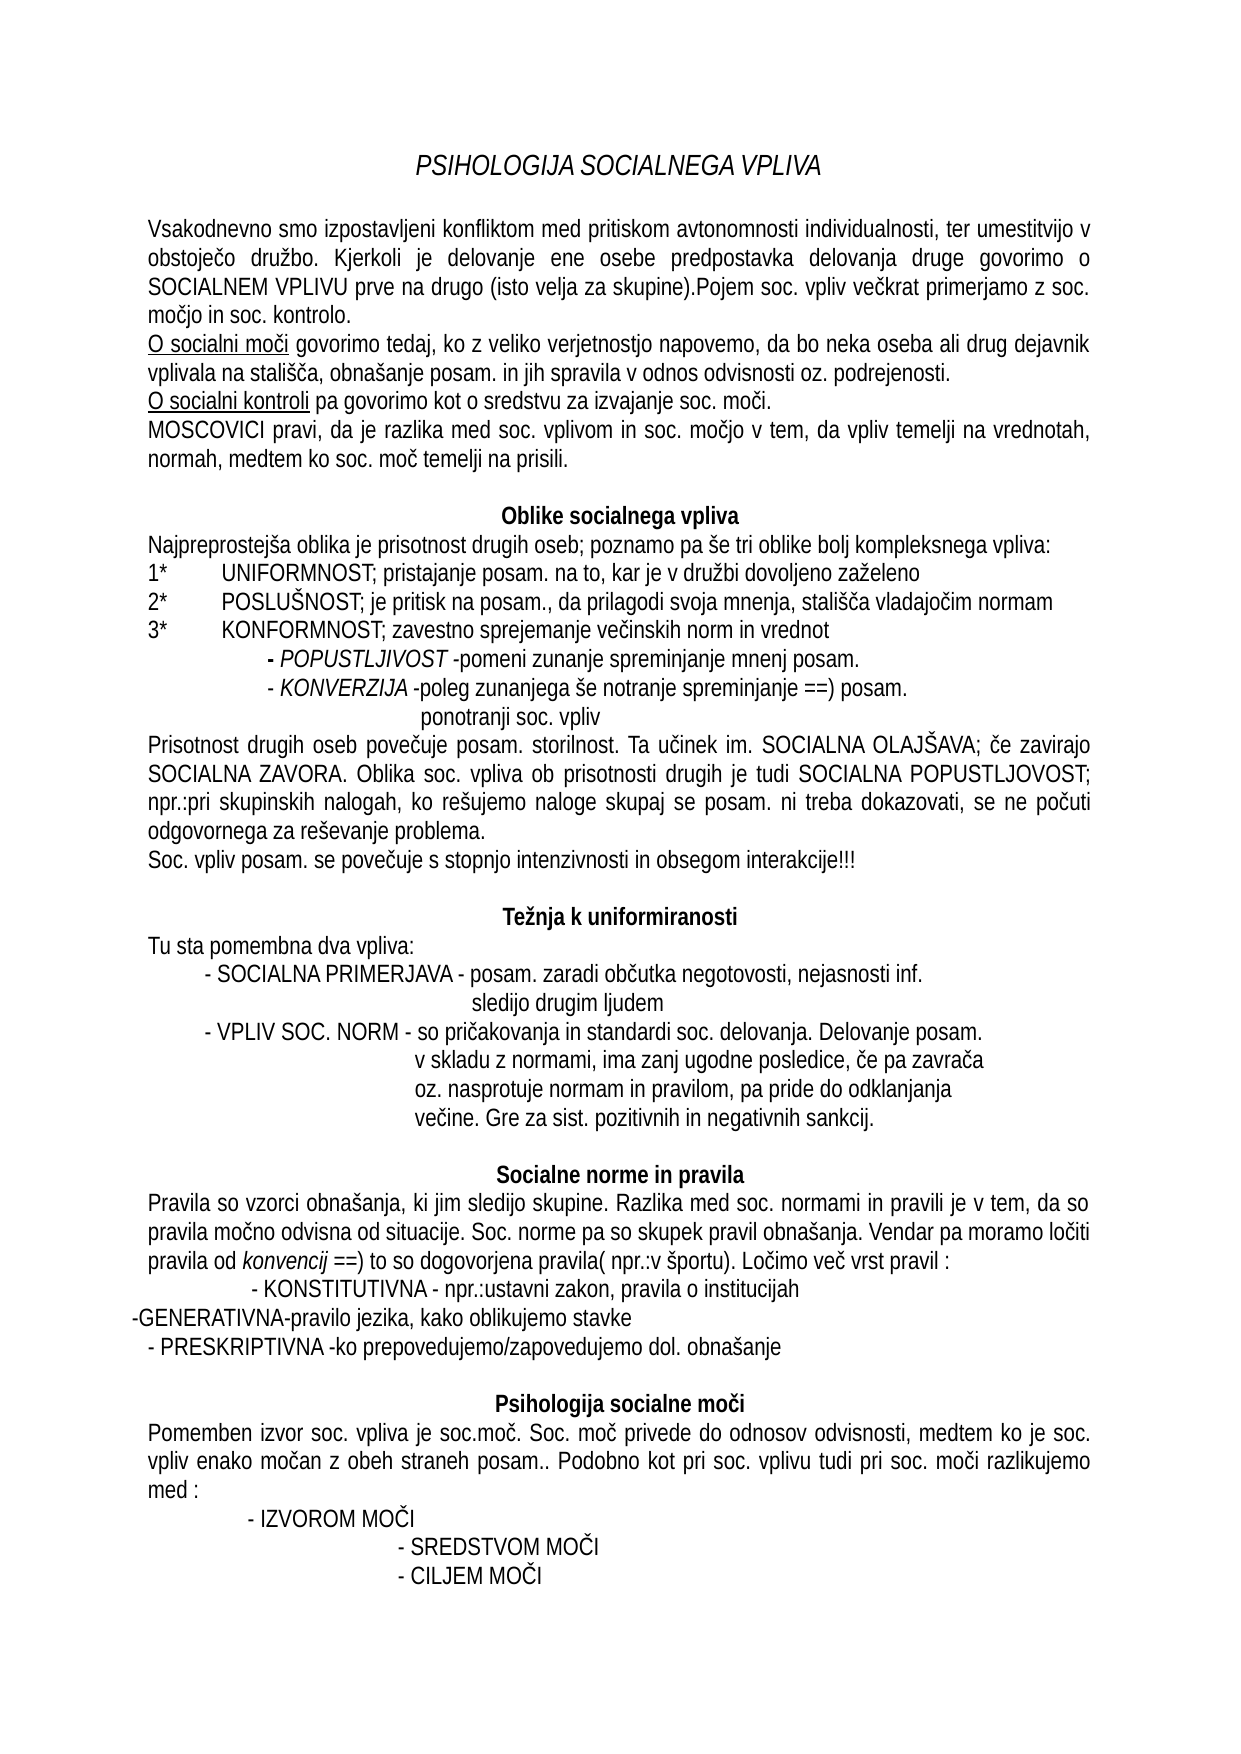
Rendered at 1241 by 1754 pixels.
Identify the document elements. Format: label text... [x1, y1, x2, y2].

text - IZVOROM MOČI [148, 1503, 1092, 1532]
list POSLUŠNOST; je pritisk na posam., da prilagodi svoja mnenja, stališča vladajočim normam [148, 587, 1092, 616]
text Psihologija socialne moči [148, 1389, 1092, 1418]
text Tu sta pomembna dva vpliva: [148, 931, 1092, 959]
text - SREDSTVOM MOČI [148, 1532, 1092, 1561]
text Soc. vpliv posam. se povečuje s stopnjo intenzivnosti in obsegom interakcije!!! [148, 845, 1092, 873]
text Vsakodnevno smo izpostavljeni konfliktom med pritiskom avtonomnosti individualnosti, ter umestitvijo v obstoječo družbo. Kjerkoli je delovanje ene osebe predpostavka delovanja druge govorimo o SOCIALNEM VPLIVU prve na drugo (isto velja za skupine).Pojem soc. vpliv večkrat primerjamo z soc. močjo in soc. kontrolo. [148, 214, 1092, 329]
text večine. Gre za sist. pozitivnih in negativnih sankcij. [148, 1102, 1092, 1131]
text Oblike socialnega vpliva [148, 501, 1092, 529]
list KONFORMNOST; zavestno sprejemanje večinskih norm in vrednot [148, 616, 1092, 644]
text sledijo drugim ljudem [148, 988, 1092, 1017]
text Najpreprostejša oblika je prisotnost drugih oseb; poznamo pa še tri oblike bolj kompleksnega vpliva: [148, 529, 1092, 558]
text O socialni moči govorimo tedaj, ko z veliko verjetnostjo napovemo, da bo neka oseba ali drug dejavnik vplivala na stališča, obnašanje posam. in jih spravila v odnos odvisnosti oz. podrejenosti. [148, 329, 1092, 386]
text -GENERATIVNA-pravilo jezika, kako oblikujemo stavke - PRESKRIPTIVNA -ko prepovedujemo/zapovedujemo dol. obnašanje [29, 1303, 1092, 1360]
text - SOCIALNA PRIMERJAVA - posam. zaradi občutka negotovosti, nejasnosti inf. [148, 959, 1092, 988]
text - POPUSTLJIVOST -pomeni zunanje spreminjanje mnenj posam. [148, 644, 1092, 673]
text - VPLIV SOC. NORM - so pričakovanja in standardi soc. delovanja. Delovanje posam. [148, 1017, 1092, 1045]
text Socialne norme in pravila [148, 1160, 1092, 1188]
text Prisotnost drugih oseb povečuje posam. storilnost. Ta učinek im. SOCIALNA OLAJŠAVA; če zavirajo SOCIALNA ZAVORA. Oblika soc. vpliva ob prisotnosti drugih je tudi SOCIALNA POPUSTLJOVOST; npr.:pri skupinskih nalogah, ko rešujemo naloge skupaj se posam. ni treba dokazovati, se ne počuti odgovornega za reševanje problema. [148, 730, 1092, 845]
text MOSCOVICI pravi, da je razlika med soc. vplivom in soc. močjo v tem, da vpliv temelji na vrednotah, normah, medtem ko soc. moč temelji na prisili. [148, 415, 1092, 472]
text ponotranji soc. vpliv [148, 701, 1092, 730]
text v skladu z normami, ima zanj ugodne posledice, če pa zavrača [148, 1045, 1092, 1074]
text oz. nasprotuje normam in pravilom, pa pride do odklanjanja [148, 1074, 1092, 1102]
text Težnja k uniformiranosti [148, 902, 1092, 931]
text - CILJEM MOČI [148, 1561, 1092, 1589]
list UNIFORMNOST; pristajanje posam. na to, kar je v družbi dovoljeno zaželeno [148, 558, 1092, 587]
text - KONSTITUTIVNA - npr.:ustavni zakon, pravila o institucijah [148, 1274, 1092, 1303]
text Pravila so vzorci obnašanja, ki jim sledijo skupine. Razlika med soc. normami in pravili je v tem, da so pravila močno odvisna od situacije. Soc. norme pa so skupek pravil obnašanja. Vendar pa moramo ločiti pravila od konvencij ==) to so dogovorjena pravila( npr.:v športu). Ločimo več vrst pravil : [148, 1188, 1092, 1274]
text Pomemben izvor soc. vpliva je soc.moč. Soc. moč privede do odnosov odvisnosti, medtem ko je soc. vpliv enako močan z obeh straneh posam.. Podobno kot pri soc. vplivu tudi pri soc. moči razlikujemo med : [148, 1418, 1092, 1503]
text O socialni kontroli pa govorimo kot o sredstvu za izvajanje soc. moči. [148, 386, 1092, 415]
text PSIHOLOGIJA SOCIALNEGA VPLIVA [148, 148, 1092, 181]
text - KONVERZIJA -poleg zunanjega še notranje spreminjanje ==) posam. [148, 673, 1092, 701]
